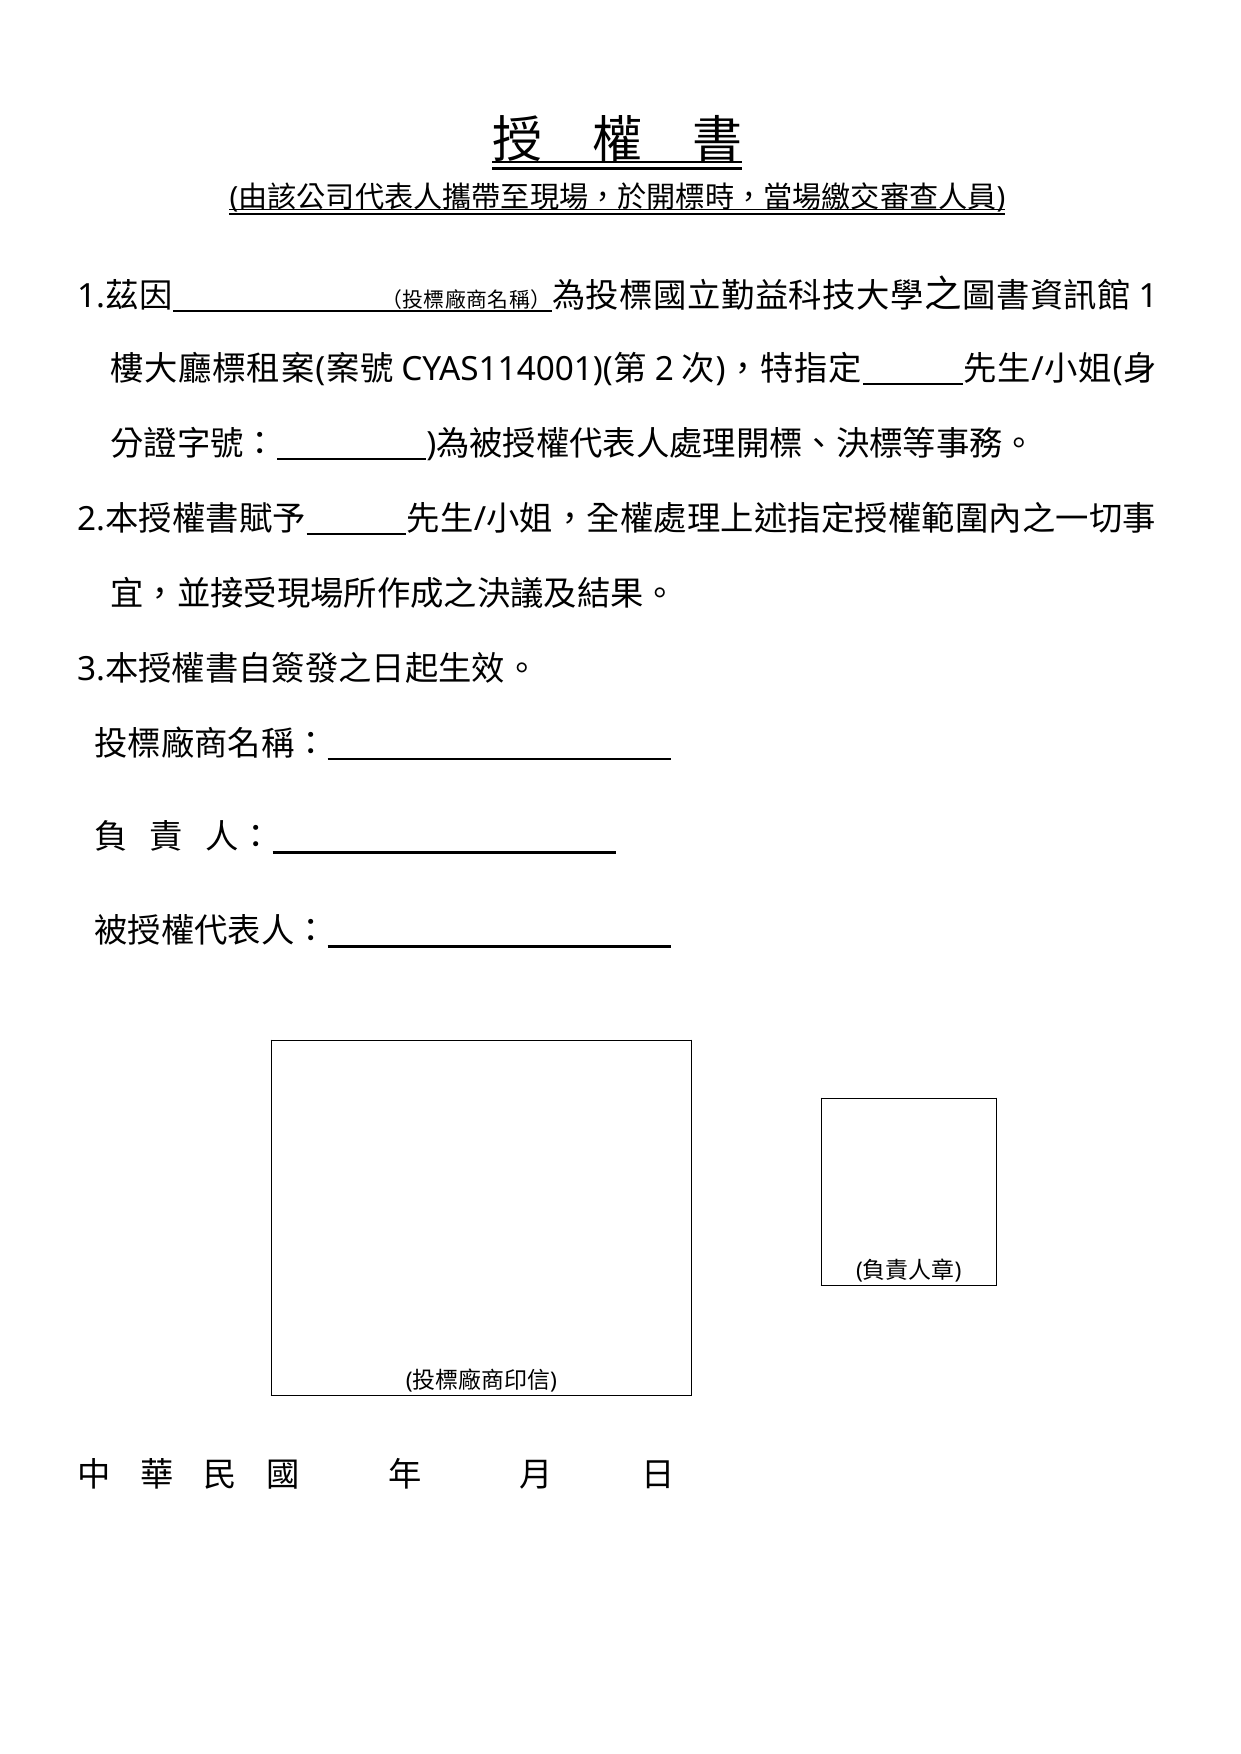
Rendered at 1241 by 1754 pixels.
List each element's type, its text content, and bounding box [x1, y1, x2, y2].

text 被授權代表人： [77, 891, 1157, 966]
text 1.茲因 （投標廠商名稱）為投標國立勤益科技大學之圖書資訊館1樓大廳標租案(案號CYAS114001)(第2次)，特指定 先生/小姐(身分證字號： )為被授權代表人處理開標、決標等事務。 [77, 253, 1157, 478]
text 2.本授權書賦予 先生/小姐，全權處理上述指定授權範圍內之一切事宜，並接受現場所作成之決議及結果。 [77, 478, 1157, 628]
table_header (負責人章) [822, 1099, 996, 1285]
text (由該公司代表人攜帶至現場，於開標時，當場繳交審查人員) [77, 173, 1157, 216]
table_header (投標廠商印信) [272, 1041, 691, 1395]
text 3.本授權書自簽發之日起生效。 [77, 628, 1157, 703]
text 授 權 書 [77, 98, 1157, 173]
text 投標廠商名稱： [77, 703, 1157, 778]
text 中 華 民 國 年 月 日 [77, 1434, 1157, 1509]
text 負 責 人： [77, 797, 1157, 872]
